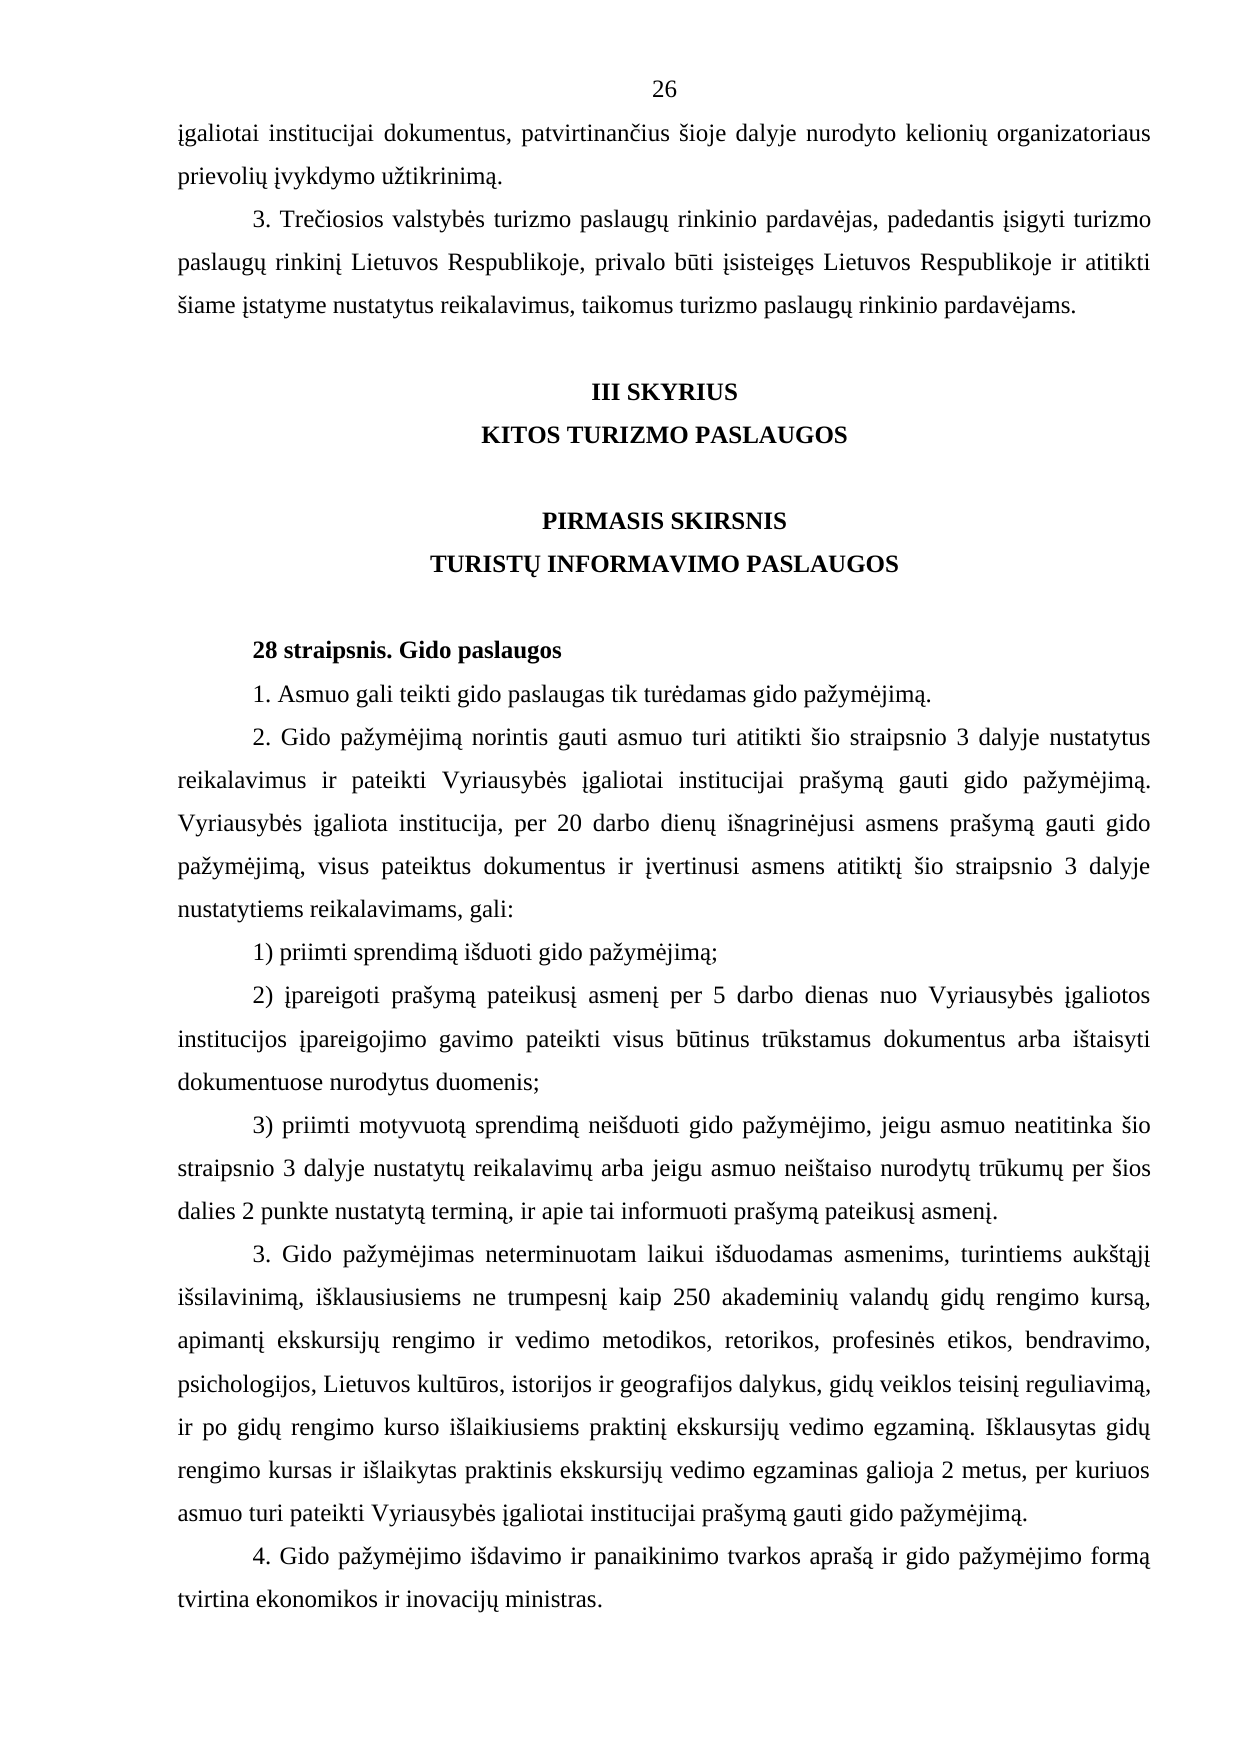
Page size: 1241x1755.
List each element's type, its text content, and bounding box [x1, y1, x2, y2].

text 28 straipsnis. Gido paslaugos [177, 636, 1152, 664]
text 1. Asmuo gali teikti gido paslaugas tik turėdamas gido pažymėjimą. [177, 679, 1152, 707]
text 1) priimti sprendimą išduoti gido pažymėjimą; [177, 937, 1152, 966]
text 2) įpareigoti prašymą pateikusį asmenį per 5 darbo dienas nuo Vyriausybės įgaliotos institucijos įpareigojimo gavimo pateikti visus būtinus trūkstamus dokumentus arba ištaisyti dokumentuose nurodytus duomenis; [177, 981, 1152, 1096]
text 3. Gido pažymėjimas neterminuotam laikui išduodamas asmenims, turintiems aukštąjį išsilavinimą, išklausiusiems ne trumpesnį kaip 250 akademinių valandų gidų rengimo kursą, apimantį ekskursijų rengimo ir vedimo metodikos, retorikos, profesinės etikos, bendravimo, psichologijos, Lietuvos kultūros, istorijos ir geografijos dalykus, gidų veiklos teisinį reguliavimą, ir po gidų rengimo kurso išlaikiusiems praktinį ekskursijų vedimo egzaminą. Išklausytas gidų rengimo kursas ir išlaikytas praktinis ekskursijų vedimo egzaminas galioja 2 metus, per kuriuos asmuo turi pateikti Vyriausybės įgaliotai institucijai prašymą gauti gido pažymėjimą. [177, 1239, 1152, 1527]
text PIRMASIS SKIRSNIS [177, 506, 1152, 535]
text 2. Gido pažymėjimą norintis gauti asmuo turi atitikti šio straipsnio 3 dalyje nustatytus reikalavimus ir pateikti Vyriausybės įgaliotai institucijai prašymą gauti gido pažymėjimą. Vyriausybės įgaliota institucija, per 20 darbo dienų išnagrinėjusi asmens prašymą gauti gido pažymėjimą, visus pateiktus dokumentus ir įvertinusi asmens atitiktį šio straipsnio 3 dalyje nustatytiems reikalavimams, gali: [177, 722, 1152, 923]
text TURISTŲ INFORMAVIMO PASLAUGOS [177, 549, 1152, 578]
text 3) priimti motyvuotą sprendimą neišduoti gido pažymėjimo, jeigu asmuo neatitinka šio straipsnio 3 dalyje nustatytų reikalavimų arba jeigu asmuo neištaiso nurodytų trūkumų per šios dalies 2 punkte nustatytą terminą, ir apie tai informuoti prašymą pateikusį asmenį. [177, 1110, 1152, 1225]
text III SKYRIUS [177, 377, 1152, 406]
text 4. Gido pažymėjimo išdavimo ir panaikinimo tvarkos aprašą ir gido pažymėjimo formą tvirtina ekonomikos ir inovacijų ministras. [177, 1541, 1152, 1613]
text įgaliotai institucijai dokumentus, patvirtinančius šioje dalyje nurodyto kelionių organizatoriaus prievolių įvykdymo užtikrinimą. [177, 118, 1152, 190]
text KITOS TURIZMO PASLAUGOS [177, 420, 1152, 449]
text 3. Trečiosios valstybės turizmo paslaugų rinkinio pardavėjas, padedantis įsigyti turizmo paslaugų rinkinį Lietuvos Respublikoje, privalo būti įsisteigęs Lietuvos Respublikoje ir atitikti šiame įstatyme nustatytus reikalavimus, taikomus turizmo paslaugų rinkinio pardavėjams. [177, 204, 1152, 319]
